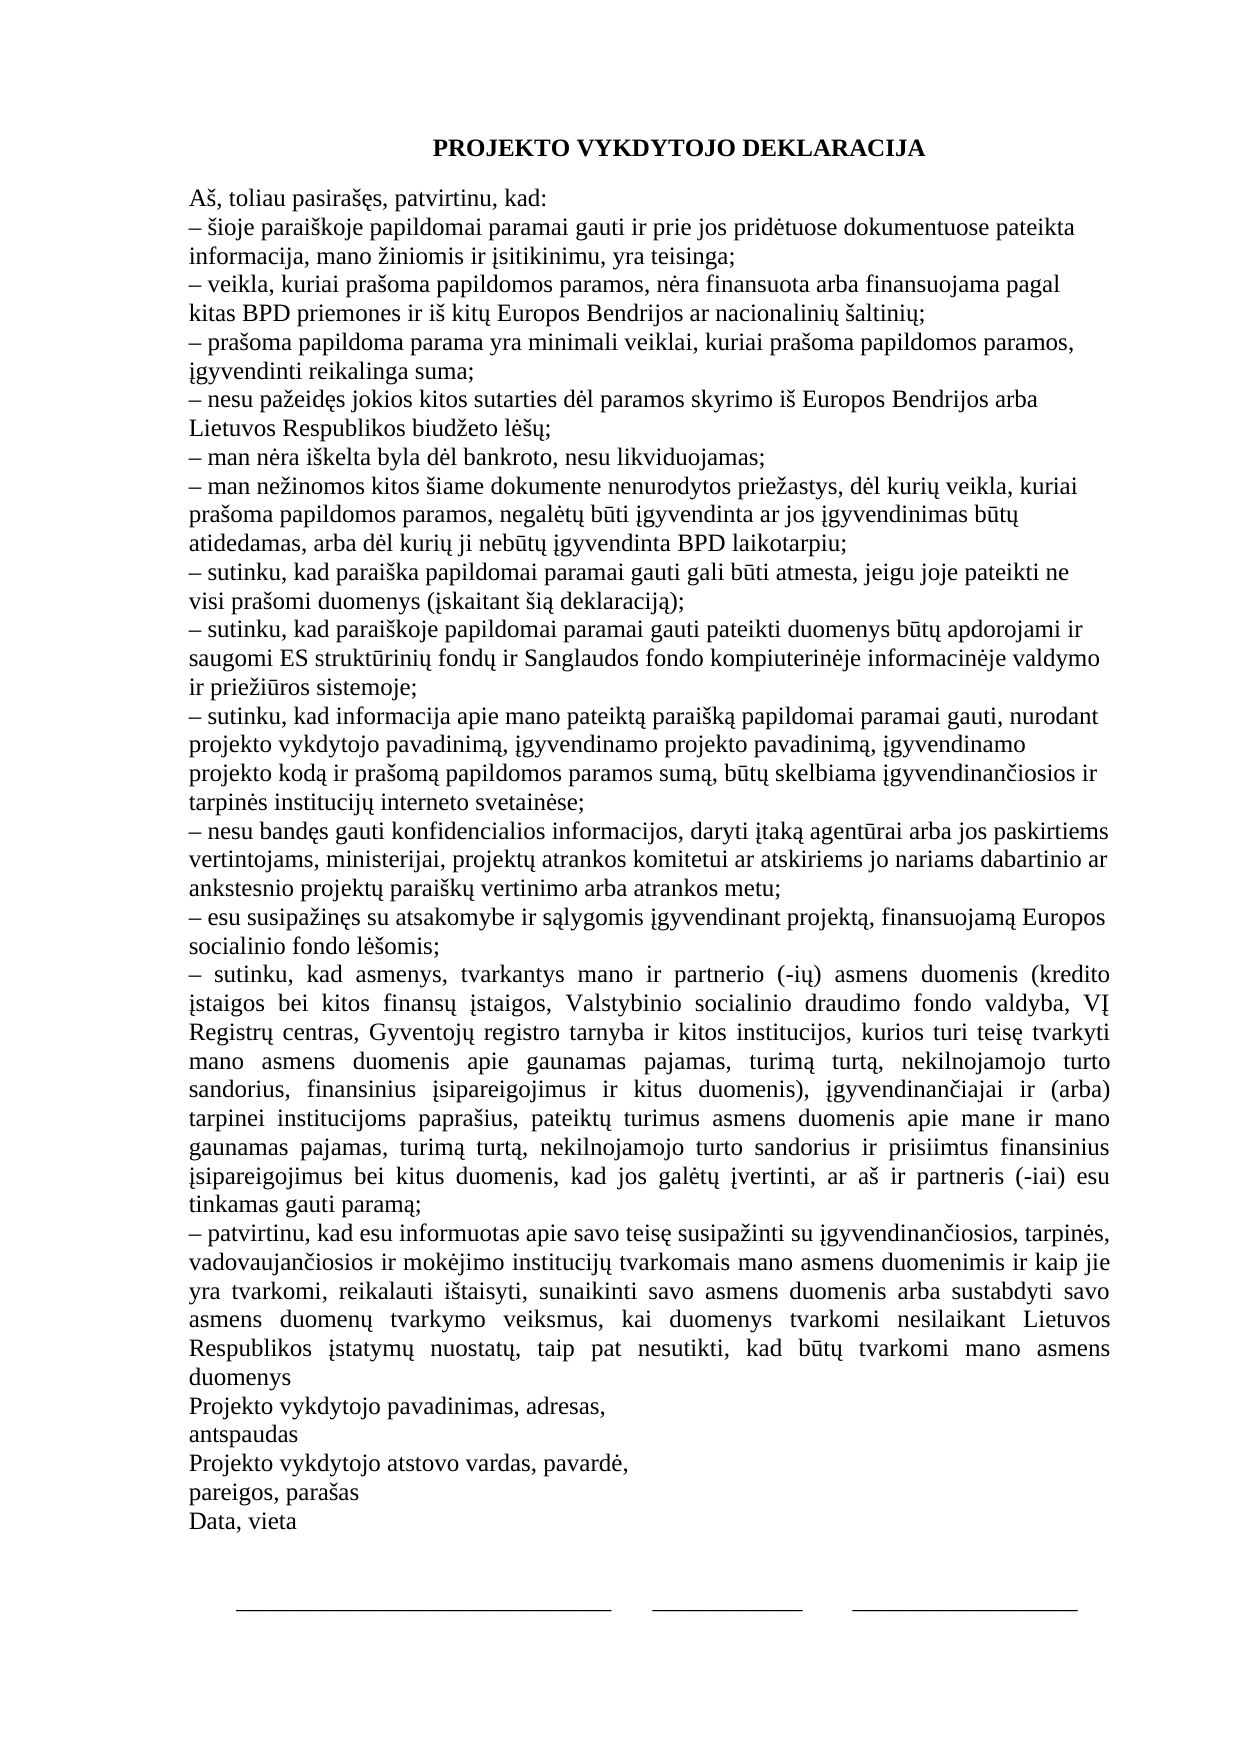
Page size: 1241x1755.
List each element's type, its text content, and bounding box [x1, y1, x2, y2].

table_cell [726, 1448, 1122, 1506]
text ______________________________ ____________ __________________ [177, 1585, 1181, 1613]
table_cell [726, 1506, 737, 1534]
table_cell [1111, 1506, 1122, 1534]
table_header Aš, toliau pasirašęs, patvirtinu, kad: – šioje paraiškoje papildomai paramai gauti ir prie jos pridėtuose dokumentuose pateikta informacija, mano žiniomis ir įsitikinimu, yra teisinga; – veikla, kuriai prašoma papildomos paramos, nėra finansuota arba finansuojama pagal kitas BPD priemones ir iš kitų Europos Bendrijos ar nacionalinių šaltinių; – prašoma papildoma parama yra minimali veiklai, kuriai prašoma papildomos paramos, įgyvendinti reikalinga suma; – nesu pažeidęs jokios kitos sutarties dėl paramos skyrimo iš Europos Bendrijos arba Lietuvos Respublikos biudžeto lėšų; – man nėra iškelta byla dėl bankroto, nesu likviduojamas; – man nežinomos kitos šiame dokumente nenurodytos priežastys, dėl kurių veikla, kuriai prašoma papildomos paramos, negalėtų būti įgyvendinta ar jos įgyvendinimas būtų atidedamas, arba dėl kurių ji nebūtų įgyvendinta BPD laikotarpiu; – sutinku, kad paraiška papildomai paramai gauti gali būti atmesta, jeigu joje pateikti ne visi prašomi duomenys (įskaitant šią deklaraciją); – sutinku, kad paraiškoje papildomai paramai gauti pateikti duomenys būtų apdorojami ir saugomi ES struktūrinių fondų ir Sanglaudos fondo kompiuterinėje informacinėje valdymo ir priežiūros sistemoje; – sutinku, kad informacija apie mano pateiktą paraišką papildomai paramai gauti, nurodant projekto vykdytojo pavadinimą, įgyvendinamo projekto pavadinimą, įgyvendinamo projekto kodą ir prašomą papildomos paramos sumą, būtų skelbiama įgyvendinančiosios ir tarpinės institucijų interneto svetainėse; – nesu bandęs gauti konfidencialios informacijos, daryti įtaką agentūrai arba jos paskirtiems vertintojams, ministerijai, projektų atrankos komitetui ar atskiriems jo nariams dabartinio ar ankstesnio projektų paraiškų vertinimo arba atrankos metu; – esu susipažinęs su atsakomybe ir sąlygomis įgyvendinant projektą, finansuojamą Europos socialinio fondo lėšomis; – sutinku, kad asmenys, tvarkantys mano ir partnerio (-ių) asmens duomenis (kredito įstaigos bei kitos finansų įstaigos, Valstybinio socialinio draudimo fondo valdyba, VĮ Registrų centras, Gyventojų registro tarnyba ir kitos institucijos, kurios turi teisę tvarkyti mano asmens duomenis apie gaunamas pajamas, turimą turtą, nekilnojamojo turto sandorius, finansinius įsipareigojimus ir kitus duomenis), įgyvendinančiajai ir (arba) tarpinei institucijoms paprašius, pateiktų turimus asmens duomenis apie mane ir mano gaunamas pajamas, turimą turtą, nekilnojamojo turto sandorius ir prisiimtus finansinius įsipareigojimus bei kitus duomenis, kad jos galėtų įvertinti, ar aš ir partneris (-iai) esu tinkamas gauti paramą; – patvirtinu, kad esu informuotas apie savo teisę susipažinti su įgyvendinančiosios, tarpinės, vadovaujančiosios ir mokėjimo institucijų tvarkomais mano asmens duomenimis ir kaip jie yra tvarkomi, reikalauti ištaisyti, sunaikinti savo asmens duomenis arba sustabdyti savo asmens duomenų tvarkymo veiksmus, kai duomenys tvarkomi nesilaikant Lietuvos Respublikos įstatymų nuostatų, taip pat nesutikti, kad būtų tvarkomi mano asmens duomenys [177, 183, 1122, 1391]
text PROJEKTO VYKDYTOJO DEKLARACIJA [177, 133, 1181, 162]
table_cell [726, 1391, 1122, 1448]
table_cell Data, vieta [177, 1506, 188, 1534]
table_cell Data, vieta [715, 1506, 726, 1534]
